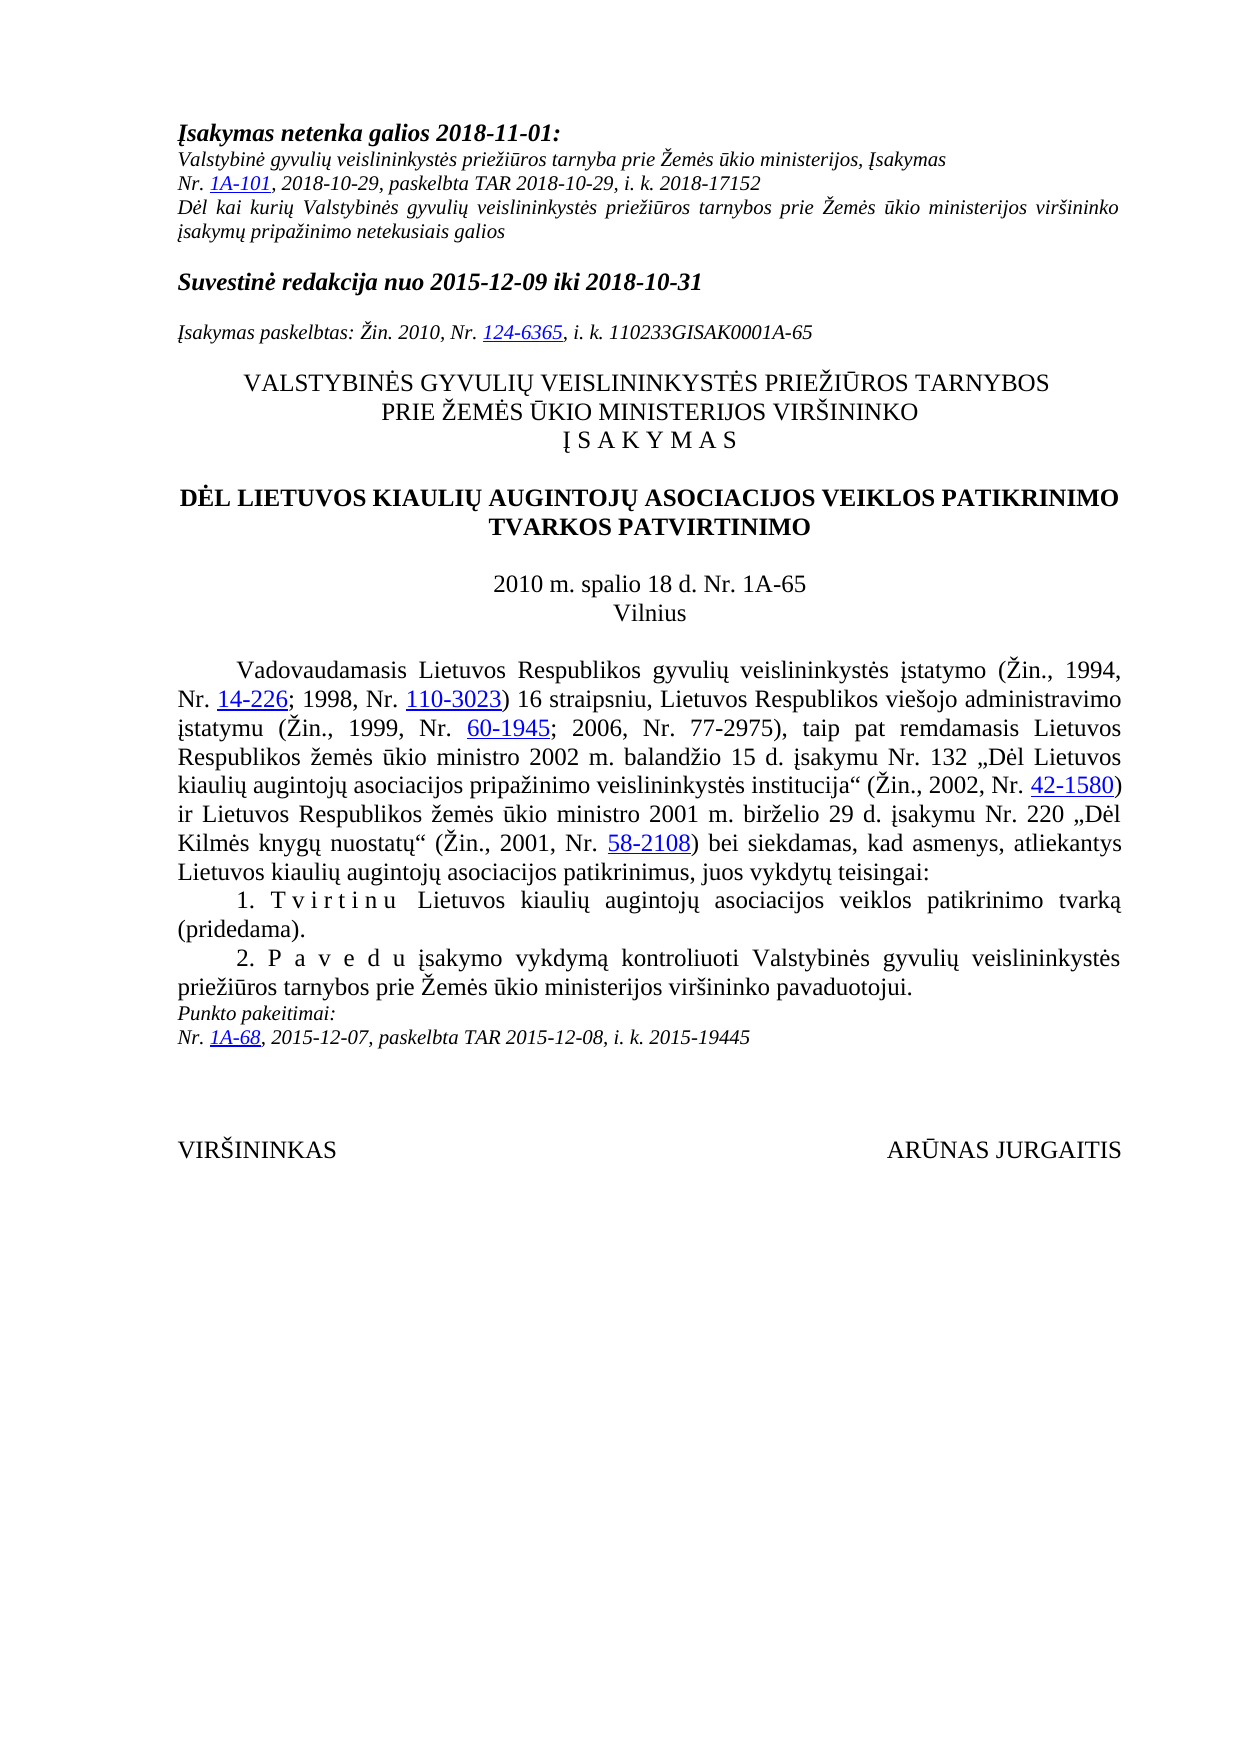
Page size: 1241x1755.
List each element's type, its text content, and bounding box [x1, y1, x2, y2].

text 1. Tvirtinu Lietuvos kiaulių augintojų asociacijos veiklos patikrinimo tvarką (pridedama). [177, 886, 1122, 943]
text ĮSAKYMAS [177, 426, 1122, 454]
text 2. P a v e d u įsakymo vykdymą kontroliuoti Valstybinės gyvulių veislininkystės priežiūros tarnybos prie Žemės ūkio ministerijos viršininko pavaduotojui. [177, 943, 1122, 1001]
text 2010 m. spalio 18 d. Nr. 1A-65 [177, 569, 1122, 598]
text Nr. 1A-101, 2018-10-29, paskelbta TAR 2018-10-29, i. k. 2018-17152 [177, 171, 1122, 195]
text Vadovaudamasis Lietuvos Respublikos gyvulių veislininkystės įstatymo (Žin., 1994, Nr. 14-226; 1998, Nr. 110-3023) 16 straipsniu, Lietuvos Respublikos viešojo administravimo įstatymu (Žin., 1999, Nr. 60-1945; 2006, Nr. 77-2975), taip pat remdamasis Lietuvos Respublikos žemės ūkio ministro 2002 m. balandžio 15 d. įsakymu Nr. 132 „Dėl Lietuvos kiaulių augintojų asociacijos pripažinimo veislininkystės institucija“ (Žin., 2002, Nr. 42-1580) ir Lietuvos Respublikos žemės ūkio ministro 2001 m. birželio 29 d. įsakymu Nr. 220 „Dėl Kilmės knygų nuostatų“ (Žin., 2001, Nr. 58-2108) bei siekdamas, kad asmenys, atliekantys Lietuvos kiaulių augintojų asociacijos patikrinimus, juos vykdytų teisingai: [177, 656, 1122, 886]
text Vilnius [177, 598, 1122, 627]
text PRIE ŽEMĖS ŪKIO MINISTERIJOS VIRŠININKO [177, 397, 1122, 426]
text VALSTYBINĖS GYVULIŲ VEISLININKYSTĖS PRIEŽIŪROS TARNYBOS [177, 368, 1122, 397]
text Viršininkas Arūnas Jurgaitis [177, 1135, 1122, 1164]
text DĖL LIETUVOS KIAULIŲ AUGINTOJŲ ASOCIACIJOS VEIKLOS PATIKRINIMO TVARKOS PATVIRTINIMO [177, 483, 1122, 541]
text Įsakymas netenka galios 2018-11-01: [177, 118, 1122, 147]
text Dėl kai kurių Valstybinės gyvulių veislininkystės priežiūros tarnybos prie Žemės ūkio ministerijos viršininko įsakymų pripažinimo netekusiais galios [177, 195, 1122, 243]
text Nr. 1A-68, 2015-12-07, paskelbta TAR 2015-12-08, i. k. 2015-19445 [177, 1025, 1122, 1049]
text Valstybinė gyvulių veislininkystės priežiūros tarnyba prie Žemės ūkio ministerijos, Įsakymas [177, 147, 1122, 171]
text Punkto pakeitimai: [177, 1001, 1122, 1025]
text Suvestinė redakcija nuo 2015-12-09 iki 2018-10-31 [177, 267, 1122, 296]
text Įsakymas paskelbtas: Žin. 2010, Nr. 124-6365, i. k. 110233GISAK0001A-65 [177, 320, 1122, 344]
